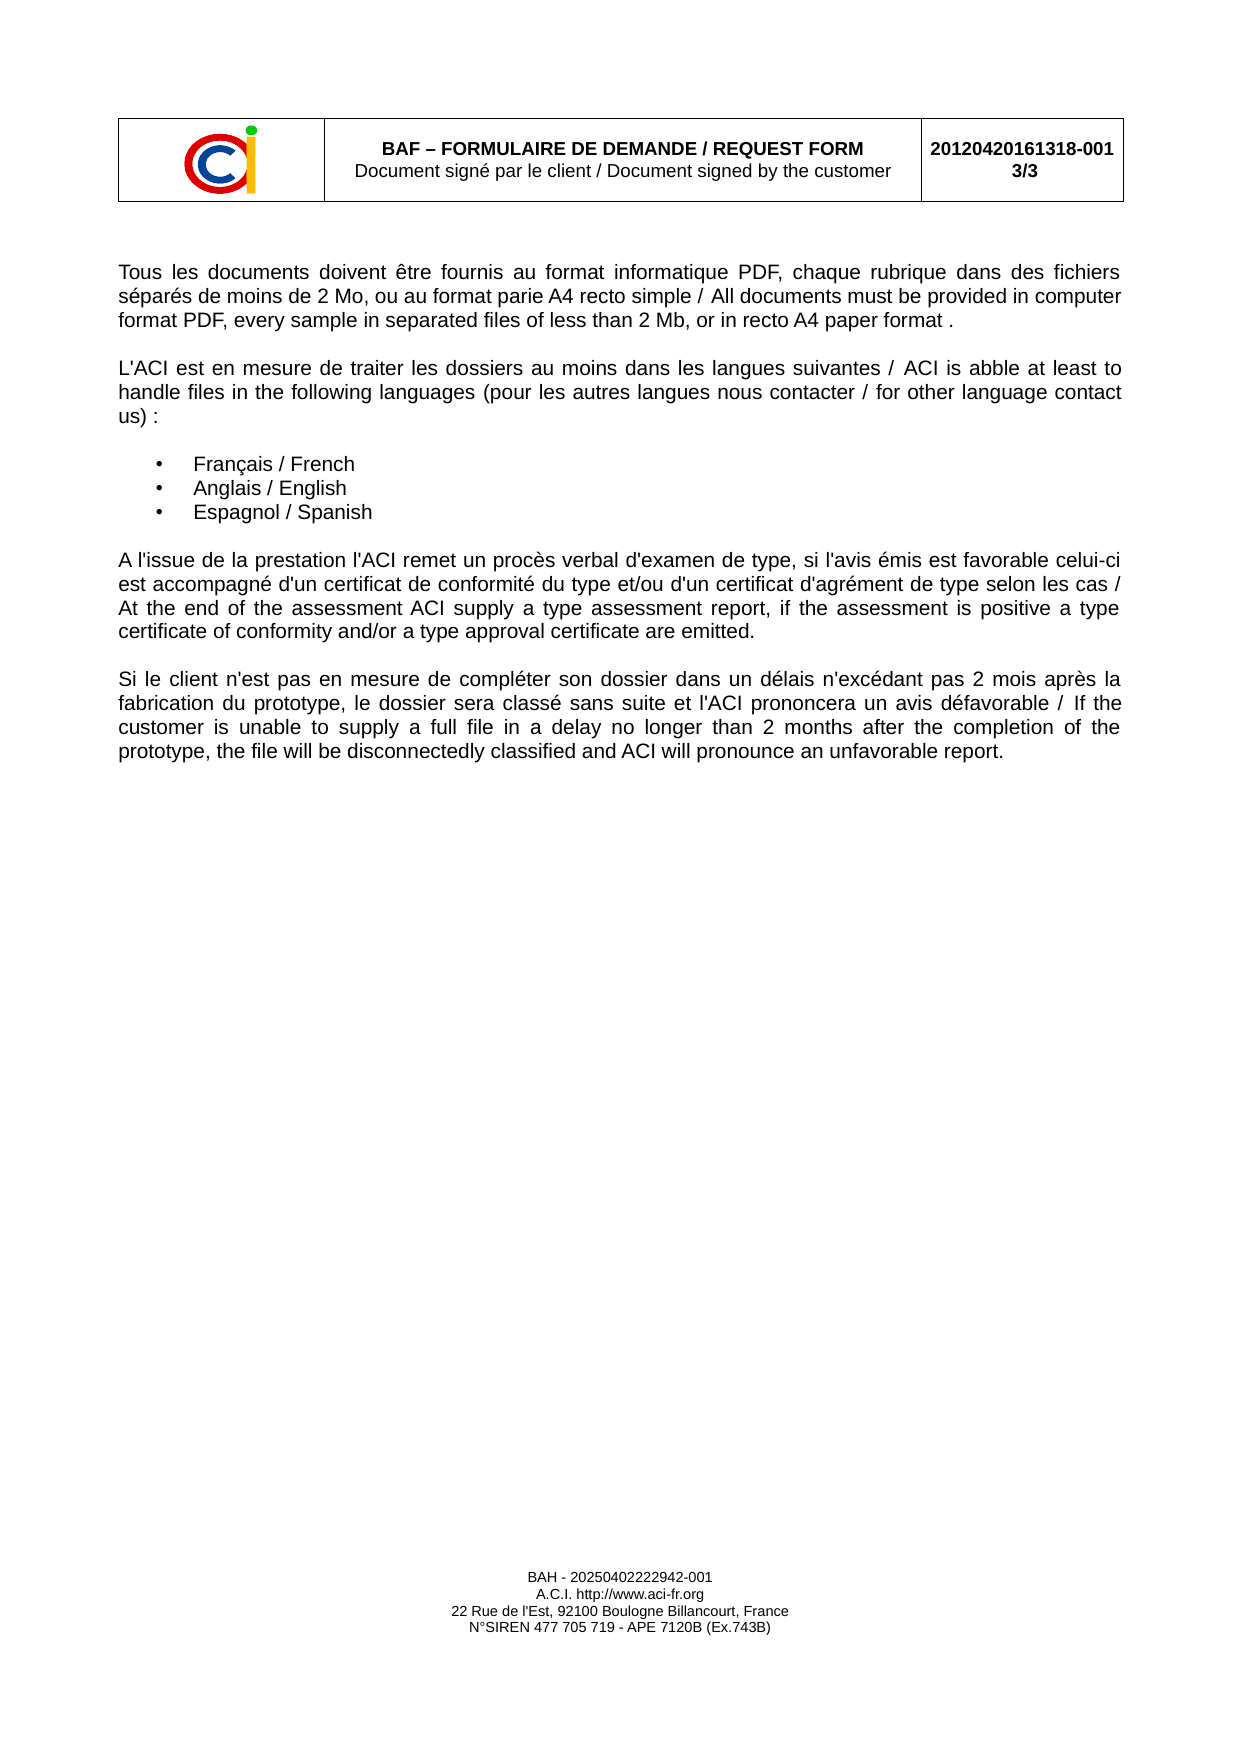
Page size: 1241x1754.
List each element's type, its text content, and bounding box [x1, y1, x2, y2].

picture [181, 123, 261, 196]
text L'ACI est en mesure de traiter les dossiers au moins dans les langues suivantes / ACI is abble at least to handle files in the following languages (pour les autres langues nous contacter / for other language contact us) : [118, 356, 1122, 427]
text Si le client n'est pas en mesure de compléter son dossier dans un délais n'excédant pas 2 mois après la fabrication du prototype, le dossier sera classé sans suite et l'ACI prononcera un avis défavorable / If the customer is unable to supply a full file in a delay no longer than 2 months after the completion of the prototype, the file will be disconnectedly classified and ACI will pronounce an unfavorable report. [118, 667, 1122, 763]
list Anglais / English [156, 475, 1122, 499]
list Espagnol / Spanish [156, 499, 1122, 523]
text Tous les documents doivent être fournis au format informatique PDF, chaque rubrique dans des fichiers séparés de moins de 2 Mo, ou au format parie A4 recto simple / All documents must be provided in computer format PDF, every sample in separated files of less than 2 Mb, or in recto A4 paper format . [118, 260, 1122, 332]
list Français / French [156, 451, 1122, 475]
text A l'issue de la prestation l'ACI remet un procès verbal d'examen de type, si l'avis émis est favorable celui-ci est accompagné d'un certificat de conformité du type et/ou d'un certificat d'agrément de type selon les cas / At the end of the assessment ACI supply a type assessment report, if the assessment is positive a type certificate of conformity and/or a type approval certificate are emitted. [118, 547, 1122, 643]
